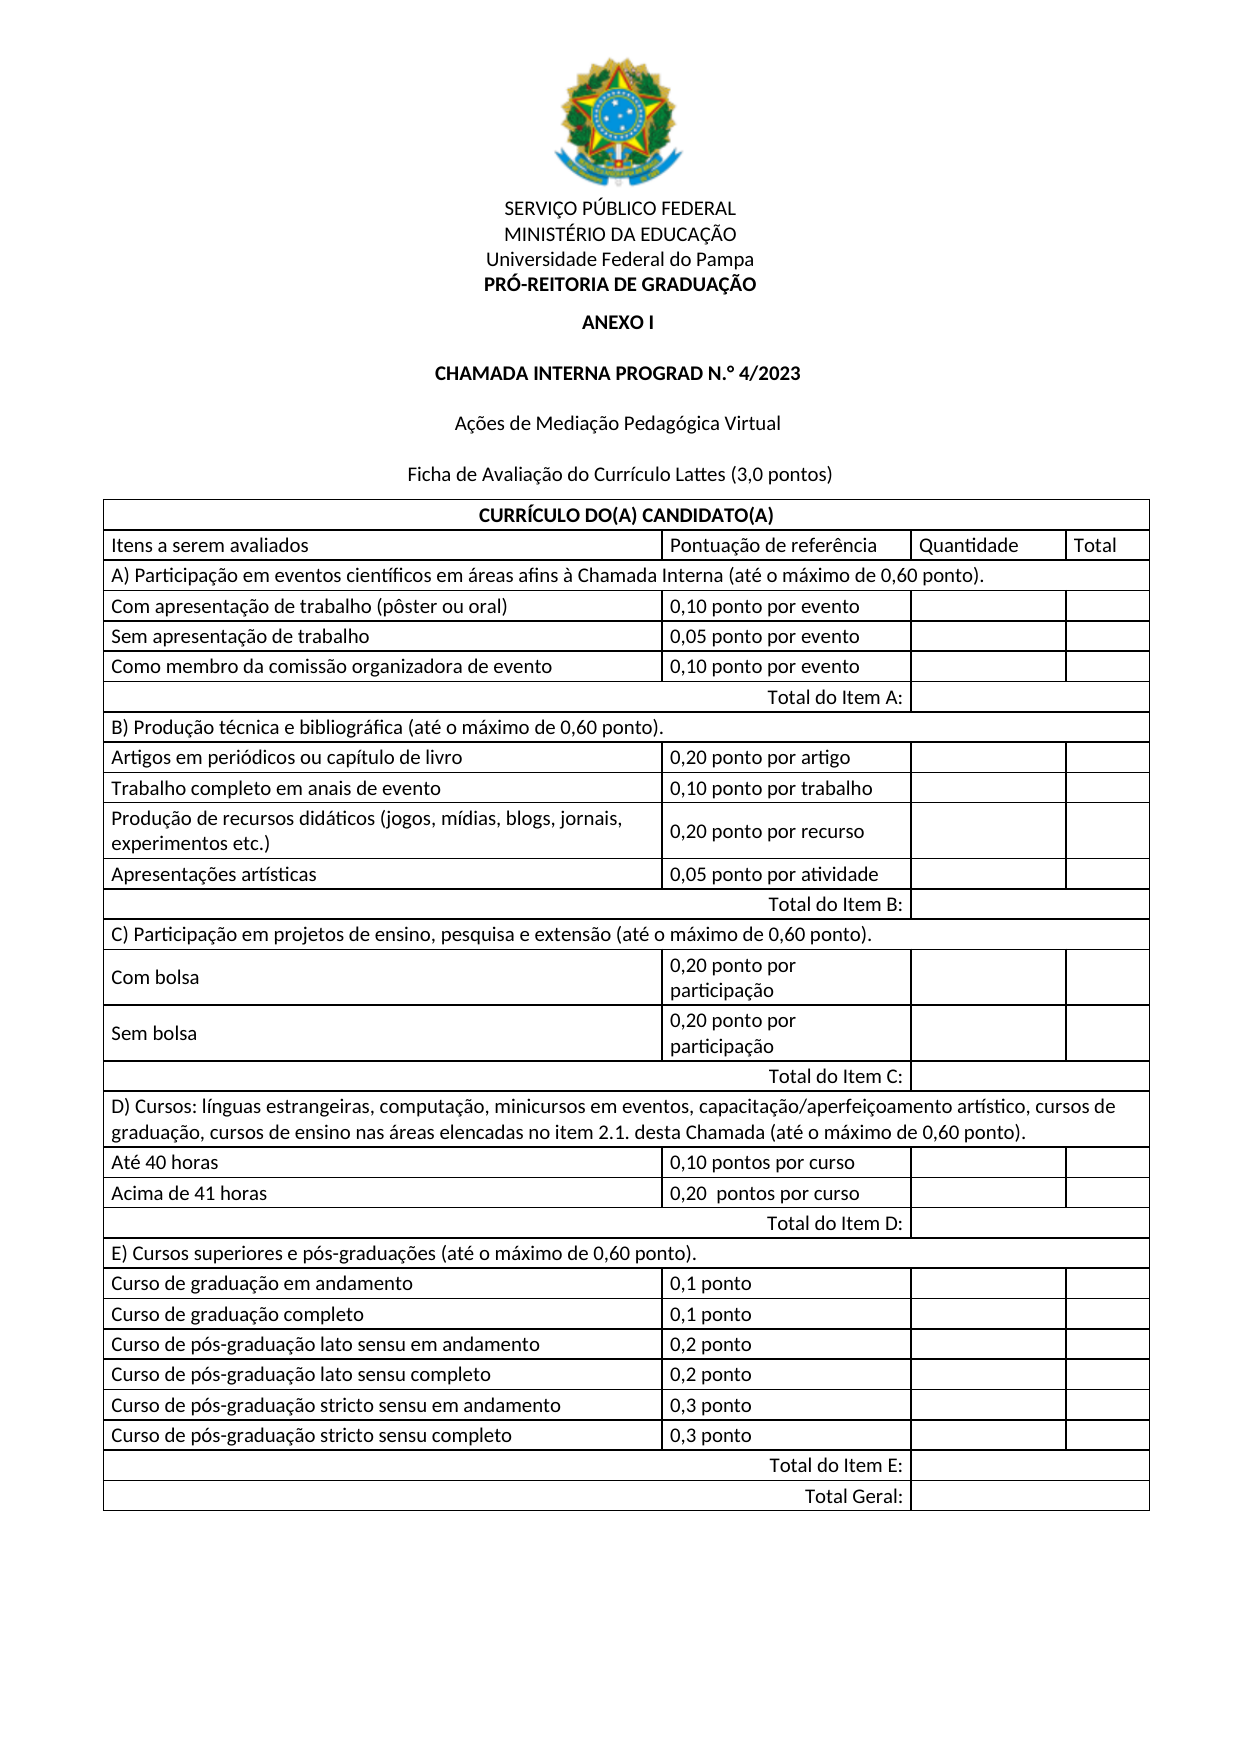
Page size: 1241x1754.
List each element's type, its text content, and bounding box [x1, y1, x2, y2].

table_cell [912, 1178, 1065, 1207]
table_cell Apresentações artísticas [104, 859, 661, 888]
table_cell [912, 890, 1149, 918]
table_cell [1067, 773, 1149, 802]
table_cell [1067, 1006, 1149, 1060]
table_cell Total do Item D: [104, 1208, 910, 1237]
table_cell D) Cursos: línguas estrangeiras, computação, minicursos em eventos, capacitação/aperfeiçoamento artístico, cursos de graduação, cursos de ensino nas áreas elencadas no item 2.1. desta Chamada (até o máximo de 0,60 ponto). [104, 1092, 1149, 1146]
table_cell [1067, 622, 1149, 650]
table_cell C) Participação em projetos de ensino, pesquisa e extensão (até o máximo de 0,60 ponto). [104, 920, 1149, 948]
table_cell 0,2 ponto [663, 1360, 910, 1388]
table_header CURRÍCULO DO(A) CANDIDATO(A) [104, 500, 1149, 529]
table_cell [912, 1148, 1065, 1176]
table_cell [1067, 591, 1149, 620]
table_cell [912, 682, 1149, 711]
table_cell [912, 1330, 1065, 1358]
text Ações de Mediação Pedagógica Virtual [116, 410, 1124, 436]
table_cell [1067, 950, 1149, 1004]
table_cell [1067, 1299, 1149, 1328]
text Ficha de Avaliação do Currículo Lattes (3,0 pontos) [116, 461, 1124, 486]
table_cell Trabalho completo em anais de evento [104, 773, 661, 802]
table_cell 0,10 pontos por curso [663, 1148, 910, 1176]
table_cell A) Participação em eventos científicos em áreas afins à Chamada Interna (até o máximo de 0,60 ponto). [104, 561, 1149, 590]
table_cell Como membro da comissão organizadora de evento [104, 652, 661, 681]
table_cell [912, 1481, 1149, 1510]
table_cell [912, 1390, 1065, 1419]
table_cell Total [1067, 531, 1149, 559]
table_cell B) Produção técnica e bibliográfica (até o máximo de 0,60 ponto). [104, 713, 1149, 741]
table_cell [1067, 1360, 1149, 1388]
table_cell [1067, 1178, 1149, 1207]
table_cell [1067, 803, 1149, 858]
table_cell [912, 773, 1065, 802]
table_cell [1067, 1269, 1149, 1298]
text CHAMADA INTERNA PROGRAD N.° 4/2023 [116, 360, 1124, 385]
table_cell [912, 1269, 1065, 1298]
table_cell Sem bolsa [104, 1006, 661, 1060]
table_cell [1067, 1330, 1149, 1358]
table_cell [912, 1421, 1065, 1449]
text PRÓ-REITORIA DE GRADUAÇÃO [103, 272, 1137, 297]
table_cell Curso de pós-graduação lato sensu em andamento [104, 1330, 661, 1358]
table_cell Curso de pós-graduação lato sensu completo [104, 1360, 661, 1388]
table_cell 0,1 ponto [663, 1299, 910, 1328]
table_cell Total do Item B: [104, 890, 910, 918]
table_cell 0,3 ponto [663, 1390, 910, 1419]
table_cell 0,20 ponto por participação [663, 1006, 910, 1060]
table_cell [1067, 652, 1149, 681]
table_cell Com apresentação de trabalho (pôster ou oral) [104, 591, 661, 620]
table_cell 0,2 ponto [663, 1330, 910, 1358]
table_cell [912, 591, 1065, 620]
table_cell [912, 743, 1065, 772]
table_cell 0,3 ponto [663, 1421, 910, 1449]
table_cell 0,10 ponto por trabalho [663, 773, 910, 802]
table_cell Itens a serem avaliados [104, 531, 661, 559]
table_cell 0,20 ponto por artigo [663, 743, 910, 772]
table_cell [912, 859, 1065, 888]
table_cell 0,1 ponto [663, 1269, 910, 1298]
table_cell Com bolsa [104, 950, 661, 1004]
table_cell 0,05 ponto por atividade [663, 859, 910, 888]
table_cell Quantidade [912, 531, 1065, 559]
table_cell Total Geral: [104, 1481, 910, 1510]
table_cell Acima de 41 horas [104, 1178, 661, 1207]
table_cell [1067, 1390, 1149, 1419]
table_cell 0,05 ponto por evento [663, 622, 910, 650]
table_cell Curso de pós-graduação stricto sensu em andamento [104, 1390, 661, 1419]
table_cell [1067, 859, 1149, 888]
table_cell [912, 1208, 1149, 1237]
table_cell Até 40 horas [104, 1148, 661, 1176]
table_cell Sem apresentação de trabalho [104, 622, 661, 650]
table_cell [1067, 743, 1149, 772]
table_cell Total do Item E: [104, 1451, 910, 1479]
table_cell [912, 803, 1065, 858]
table_cell [912, 1360, 1065, 1388]
table_cell Curso de graduação em andamento [104, 1269, 661, 1298]
table_cell E) Cursos superiores e pós-graduações (até o máximo de 0,60 ponto). [104, 1239, 1149, 1267]
table_cell [912, 1062, 1149, 1090]
table_cell Total do Item A: [104, 682, 910, 711]
table_cell Curso de graduação completo [104, 1299, 661, 1328]
table_cell 0,20 ponto por recurso [663, 803, 910, 858]
table_cell Produção de recursos didáticos (jogos, mídias, blogs, jornais, experimentos etc.) [104, 803, 661, 858]
table_cell 0,20 ponto por participação [663, 950, 910, 1004]
table_cell Artigos em periódicos ou capítulo de livro [104, 743, 661, 772]
table_cell [1067, 1421, 1149, 1449]
table_cell [912, 1006, 1065, 1060]
table_cell [912, 652, 1065, 681]
table_cell 0,10 ponto por evento [663, 591, 910, 620]
table_cell Total do Item C: [104, 1062, 910, 1090]
table_cell Curso de pós-graduação stricto sensu completo [104, 1421, 661, 1449]
table_cell [912, 1299, 1065, 1328]
table_cell [912, 622, 1065, 650]
table_cell [912, 1451, 1149, 1479]
text ANEXO I [116, 309, 1124, 335]
table_cell [1067, 1148, 1149, 1176]
table_cell Pontuação de referência [663, 531, 910, 559]
table_cell [912, 950, 1065, 1004]
table_cell 0,20 pontos por curso [663, 1178, 910, 1207]
table_cell 0,10 ponto por evento [663, 652, 910, 681]
